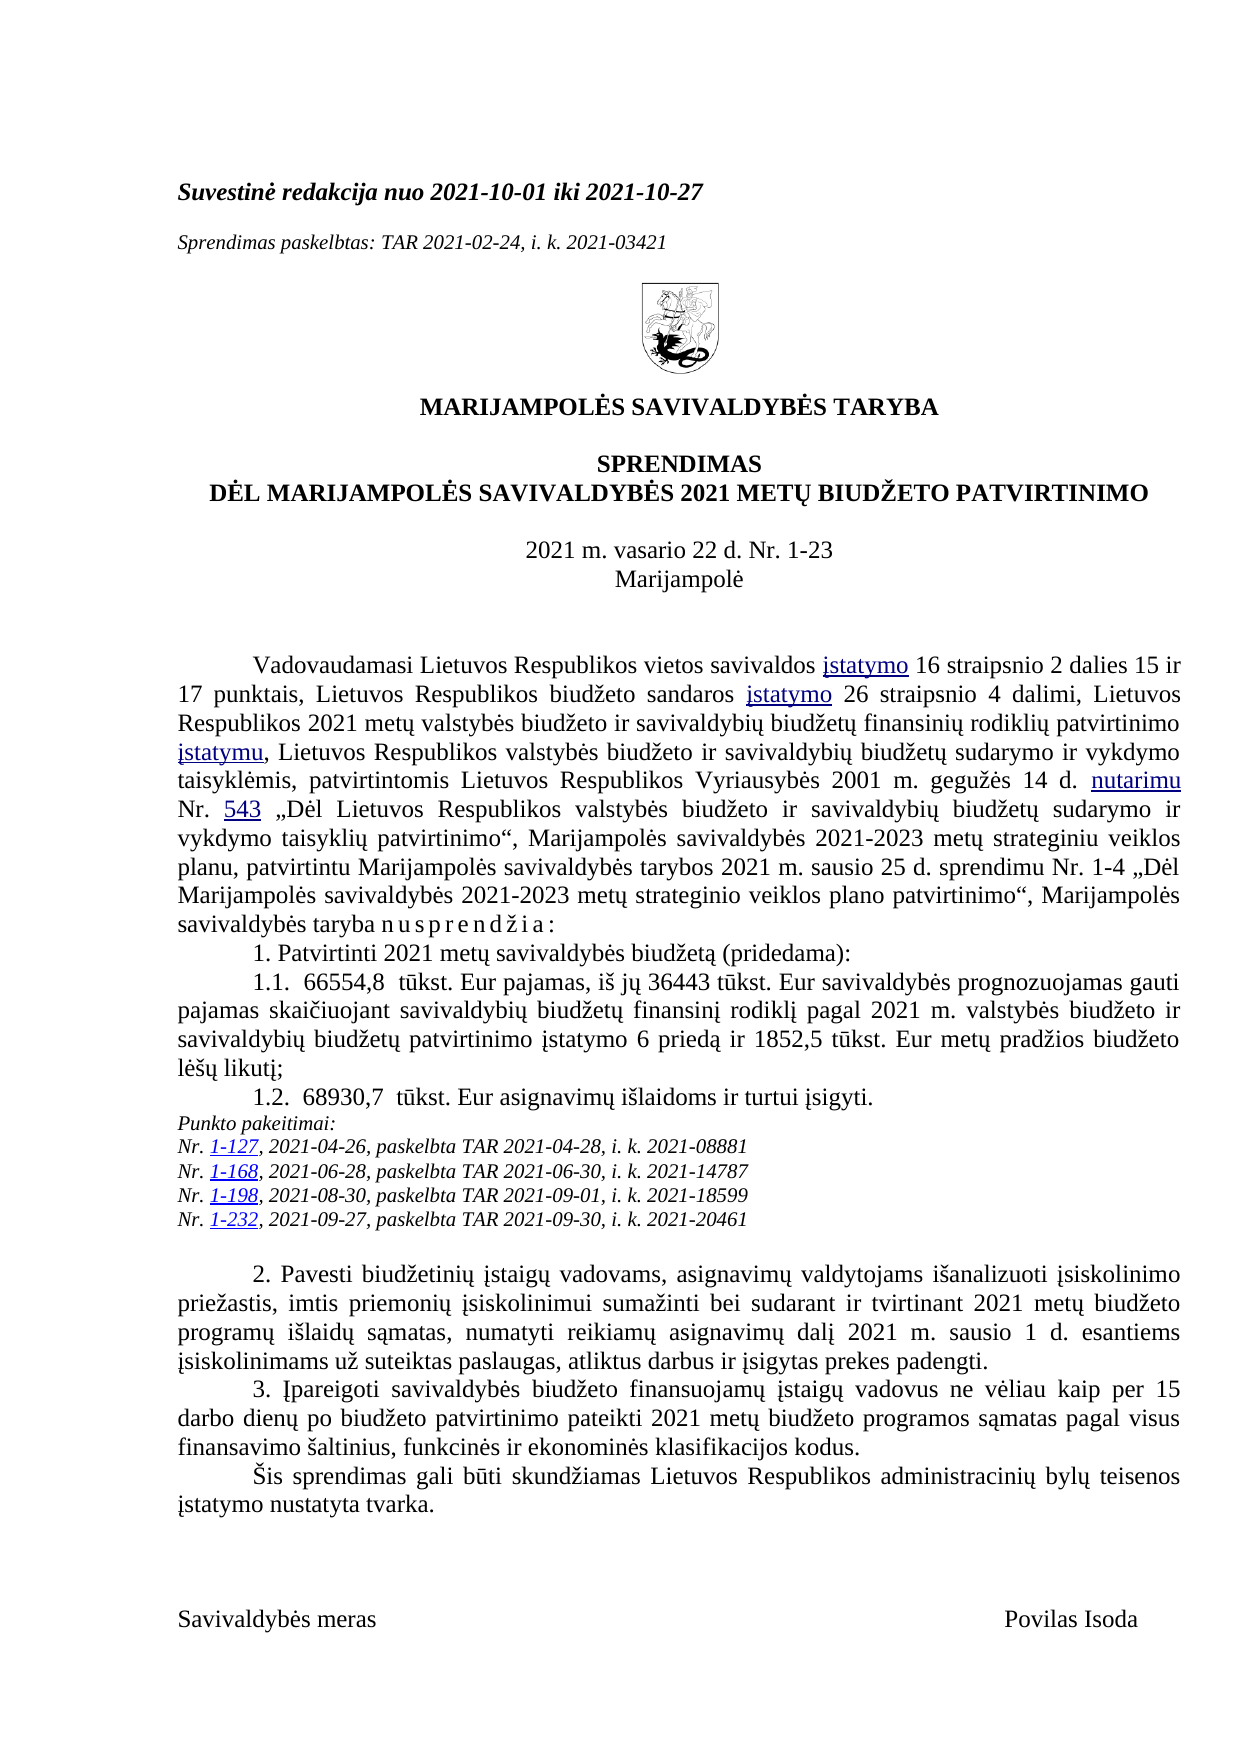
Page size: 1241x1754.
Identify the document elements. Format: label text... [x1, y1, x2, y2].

text Vadovaudamasi Lietuvos Respublikos vietos savivaldos įstatymo 16 straipsnio 2 dalies 15 ir 17 punktais, Lietuvos Respublikos biudžeto sandaros įstatymo 26 straipsnio 4 dalimi, Lietuvos Respublikos 2021 metų valstybės biudžeto ir savivaldybių biudžetų finansinių rodiklių patvirtinimo įstatymu, Lietuvos Respublikos valstybės biudžeto ir savivaldybių biudžetų sudarymo ir vykdymo taisyklėmis, patvirtintomis Lietuvos Respublikos Vyriausybės 2001 m. gegužės 14 d. nutarimu Nr. 543 „Dėl Lietuvos Respublikos valstybės biudžeto ir savivaldybių biudžetų sudarymo ir vykdymo taisyklių patvirtinimo“, Marijampolės savivaldybės 2021-2023 metų strateginiu veiklos planu, patvirtintu Marijampolės savivaldybės tarybos 2021 m. sausio 25 d. sprendimu Nr. 1-4 „Dėl Marijampolės savivaldybės 2021-2023 metų strateginio veiklos plano patvirtinimo“, Marijampolės savivaldybės taryba nusprendžia: [177, 650, 1181, 938]
text SPRENDIMAS [177, 449, 1181, 478]
text Nr. 1-168, 2021-06-28, paskelbta TAR 2021-06-30, i. k. 2021-14787 [177, 1158, 1181, 1183]
text Nr. 1-127, 2021-04-26, paskelbta TAR 2021-04-28, i. k. 2021-08881 [177, 1134, 1181, 1158]
text 3. Įpareigoti savivaldybės biudžeto finansuojamų įstaigų vadovus ne vėliau kaip per 15 darbo dienų po biudžeto patvirtinimo pateikti 2021 metų biudžeto programos sąmatas pagal visus finansavimo šaltinius, funkcinės ir ekonominės klasifikacijos kodus. [177, 1374, 1181, 1461]
text Nr. 1-198, 2021-08-30, paskelbta TAR 2021-09-01, i. k. 2021-18599 [177, 1183, 1181, 1207]
text 2. Pavesti biudžetinių įstaigų vadovams, asignavimų valdytojams išanalizuoti įsiskolinimo priežastis, imtis priemonių įsiskolinimui sumažinti bei sudarant ir tvirtinant 2021 metų biudžeto programų išlaidų sąmatas, numatyti reikiamų asignavimų dalį 2021 m. sausio 1 d. esantiems įsiskolinimams už suteiktas paslaugas, atliktus darbus ir įsigytas prekes padengti. [177, 1259, 1181, 1374]
text 2021 m. vasario 22 d. Nr. 1-23 [177, 535, 1181, 564]
text Sprendimas paskelbtas: TAR 2021-02-24, i. k. 2021-03421 [177, 230, 1181, 254]
text Šis sprendimas gali būti skundžiamas Lietuvos Respublikos administracinių bylų teisenos įstatymo nustatyta tvarka. [177, 1461, 1181, 1518]
text 1.1. 66554,8 tūkst. Eur pajamas, iš jų 36443 tūkst. Eur savivaldybės prognozuojamas gauti pajamas skaičiuojant savivaldybių biudžetų finansinį rodiklį pagal 2021 m. valstybės biudžeto ir savivaldybių biudžetų patvirtinimo įstatymo 6 priedą ir 1852,5 tūkst. Eur metų pradžios biudžeto lėšų likutį; [177, 967, 1181, 1082]
text Punkto pakeitimai: [177, 1110, 1181, 1134]
text Nr. 1-232, 2021-09-27, paskelbta TAR 2021-09-30, i. k. 2021-20461 [177, 1207, 1181, 1231]
text 1.2. 68930,7 tūkst. Eur asignavimų išlaidoms ir turtui įsigyti. [177, 1082, 1181, 1110]
text Suvestinė redakcija nuo 2021-10-01 iki 2021-10-27 [177, 177, 1181, 206]
text 1. Patvirtinti 2021 metų savivaldybės biudžetą (pridedama): [177, 938, 1181, 967]
text MARIJAMPOLĖS SAVIVALDYBĖS TARYBA [177, 392, 1181, 420]
text Marijampolė [177, 564, 1181, 593]
text Savivaldybės meras Povilas Isoda [177, 1604, 1181, 1633]
text DĖL MARIJAMPOLĖS SAVIVALDYBĖS 2021 METŲ BIUDŽETO PATVIRTINIMO [177, 478, 1181, 507]
